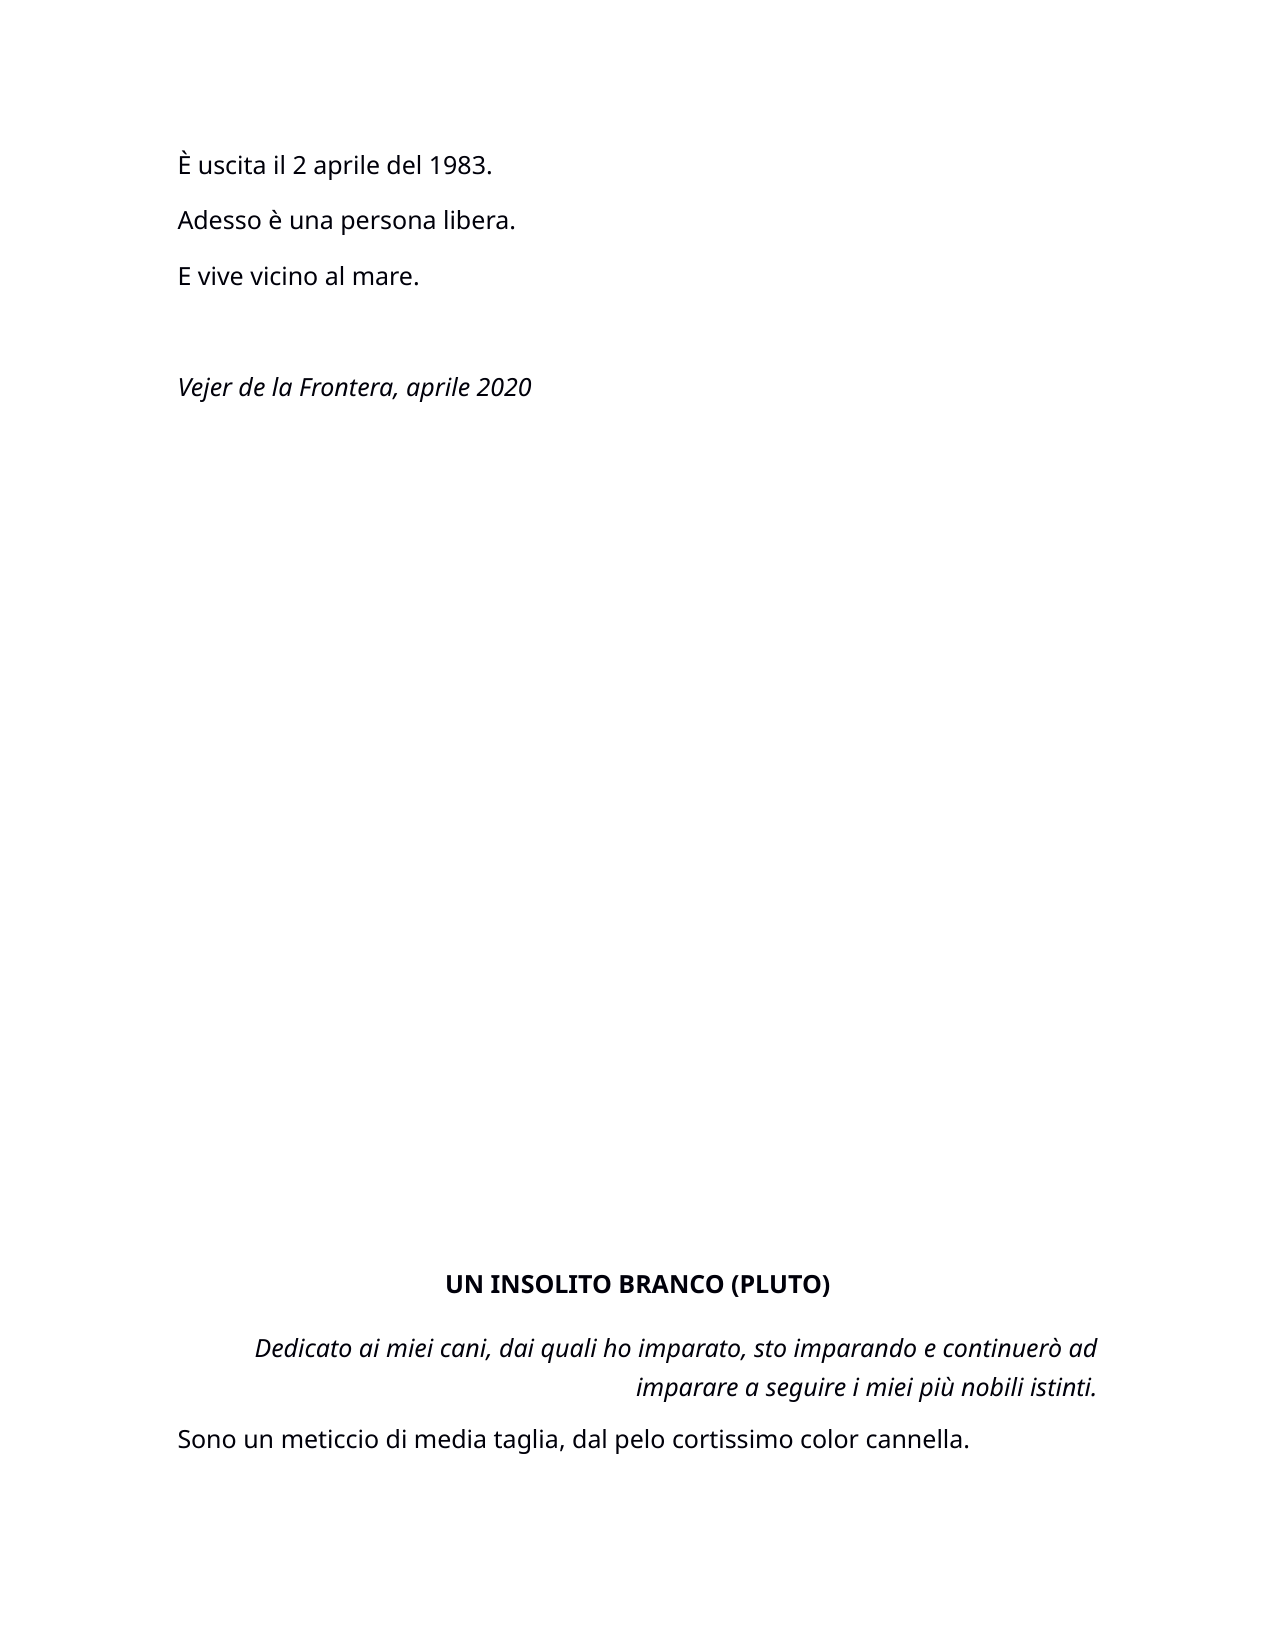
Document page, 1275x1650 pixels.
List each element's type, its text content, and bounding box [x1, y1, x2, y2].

text Vejer de la Frontera, aprile 2020 [177, 369, 1098, 403]
text È uscita il 2 aprile del 1983. [177, 148, 1098, 182]
subtitle UN INSOLITO BRANCO (PLUTO) [177, 1266, 1098, 1300]
text Adesso è una persona libera. [177, 203, 1098, 237]
subtitle Dedicato ai miei cani, dai quali ho imparato, sto imparando e continuerò ad imparare a seguire i miei più nobili istinti. [177, 1331, 1098, 1404]
text Sono un meticcio di media taglia, dal pelo cortissimo color cannella. [177, 1421, 1098, 1455]
text E vive vicino al mare. [177, 258, 1098, 292]
